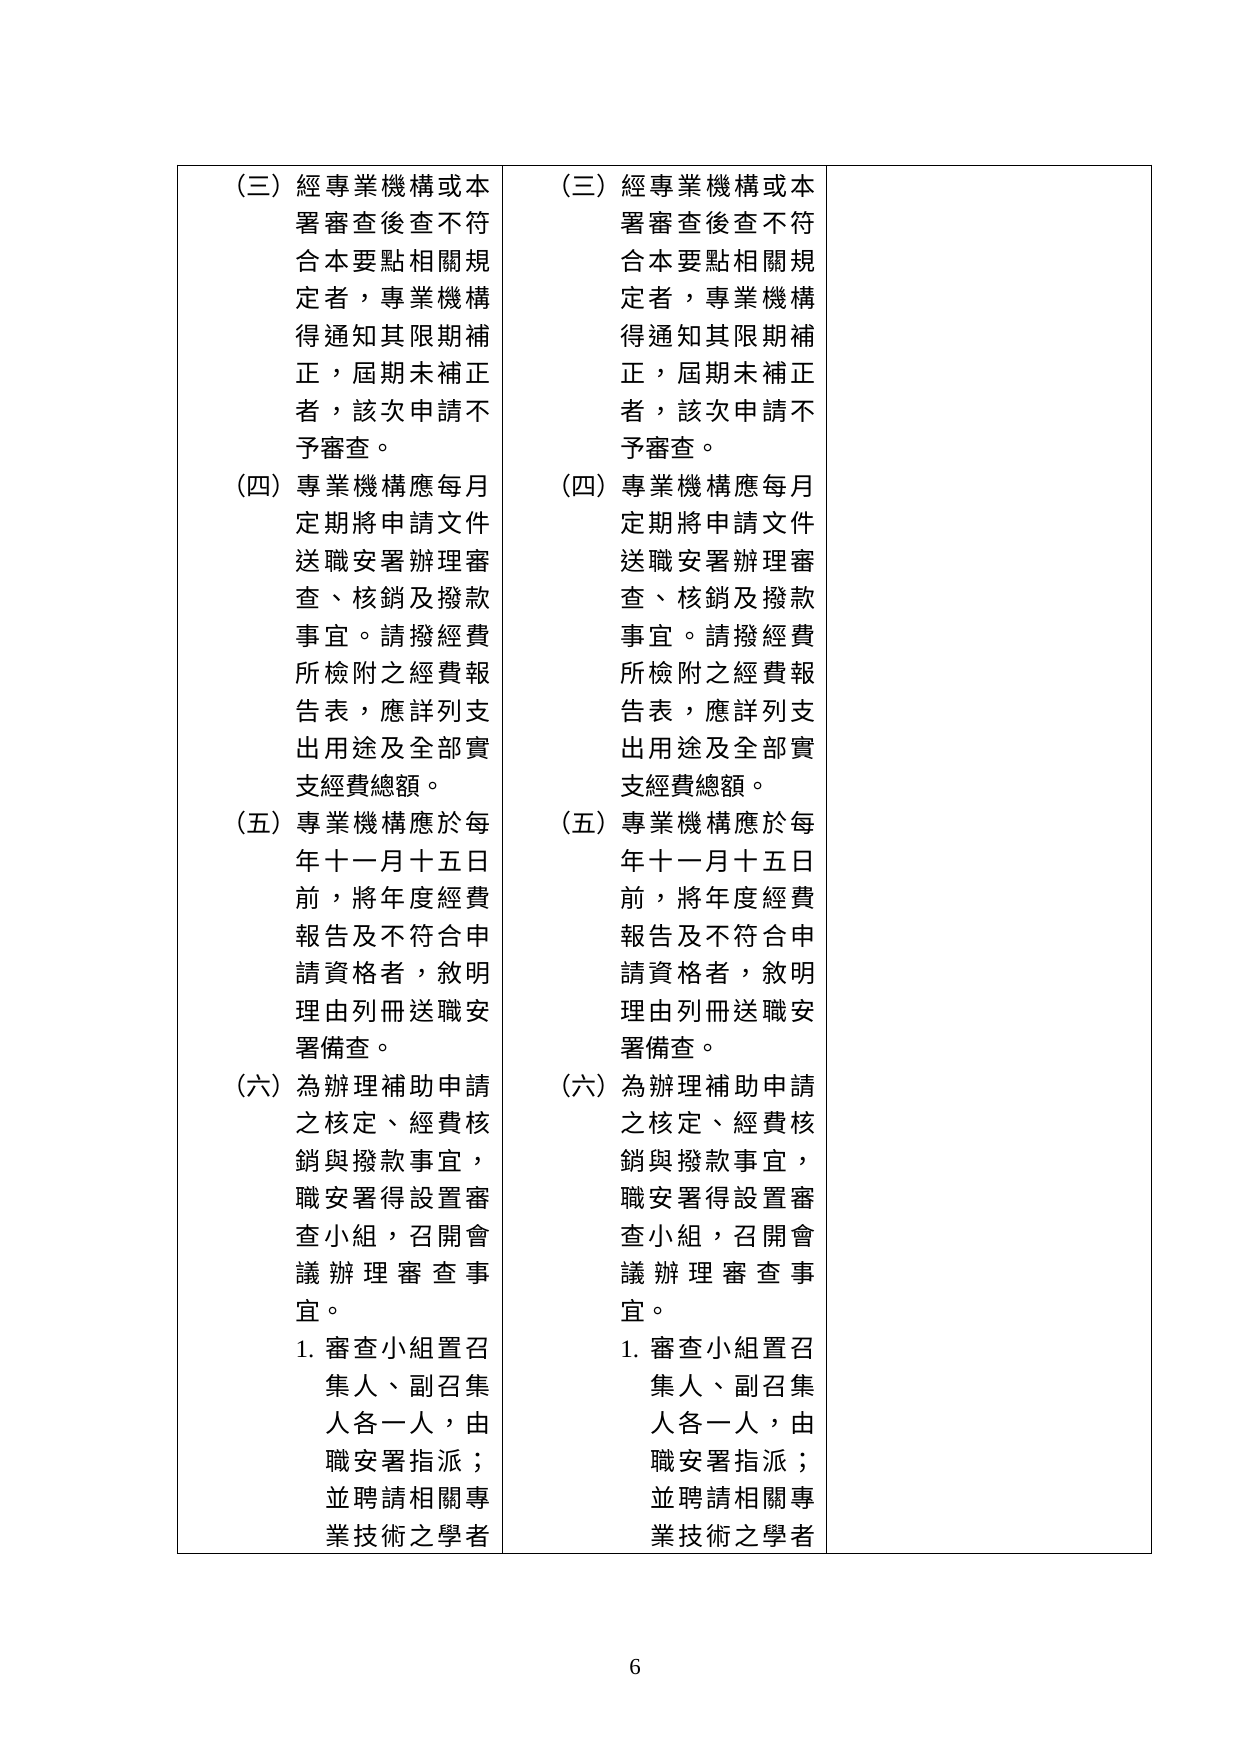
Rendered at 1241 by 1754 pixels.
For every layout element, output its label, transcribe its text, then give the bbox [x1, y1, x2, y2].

table_cell 八、本要點補助之審查及請撥作業如下： 專業機構受理申請後，應按收件之先後，依序編號登記，審核其資格條件與補助項目等，逐案完成初審。 申請補助者應配合專業機構實施初審或現場勘查。 經專業機構或本署審查後查不符合本要點相關規定者，專業機構得通知其限期補正，屆期未補正者，該次申請不予審查。 專業機構應每月定期將申請文件送職安署辦理審查、核銷及撥款事宜。請撥經費所檢附之經費報告表，應詳列支出用途及全部實支經費總額。 專業機構應於每年十一月十五日前，將年度經費報告及不符合申請資格者，敘明理由列冊送職安署備查。 為辦理補助申請之核定、經費核銷與撥款事宜，職安署得設置審查小組，召開會議辦理審查事宜。 審查小組置召集人、副召集人各一人，由職安署指派；並聘請相關專業技術之學者或專家三人至五人擔任委員。 審查小組必要時得召開臨時會議，會議由召集人召集，並為主席；召集人未能出席時，由副召集人擔任主席。 [178, 166, 502, 1553]
table_cell [827, 166, 1151, 1553]
table_cell 八、本要點補助之審查及請撥作業如下： 專業機構受理申請後，應按收件之先後，依序編號登記，審核其資格條件與補助項目等，逐案完成初審。 申請補助者應配合專業機構實施初審或現場勘查。 經專業機構或本署審查後查不符合本要點相關規定者，專業機構得通知其限期補正，屆期未補正者，該次申請不予審查。 專業機構應每月定期將申請文件送職安署辦理審查、核銷及撥款事宜。請撥經費所檢附之經費報告表，應詳列支出用途及全部實支經費總額。 專業機構應於每年十一月十五日前，將年度經費報告及不符合申請資格者，敘明理由列冊送職安署備查。 為辦理補助申請之核定、經費核銷與撥款事宜，職安署得設置審查小組，召開會議辦理審查事宜。 審查小組置召集人、副召集人各一人，由職安署指派；並聘請相關專業技術之學者或專家三人至五人擔任委員。 審查小組必要時得召開臨時會議，會議由召集人召集，並為主席；召集人未能出席時，由副召集人擔任主席。 [503, 166, 826, 1553]
